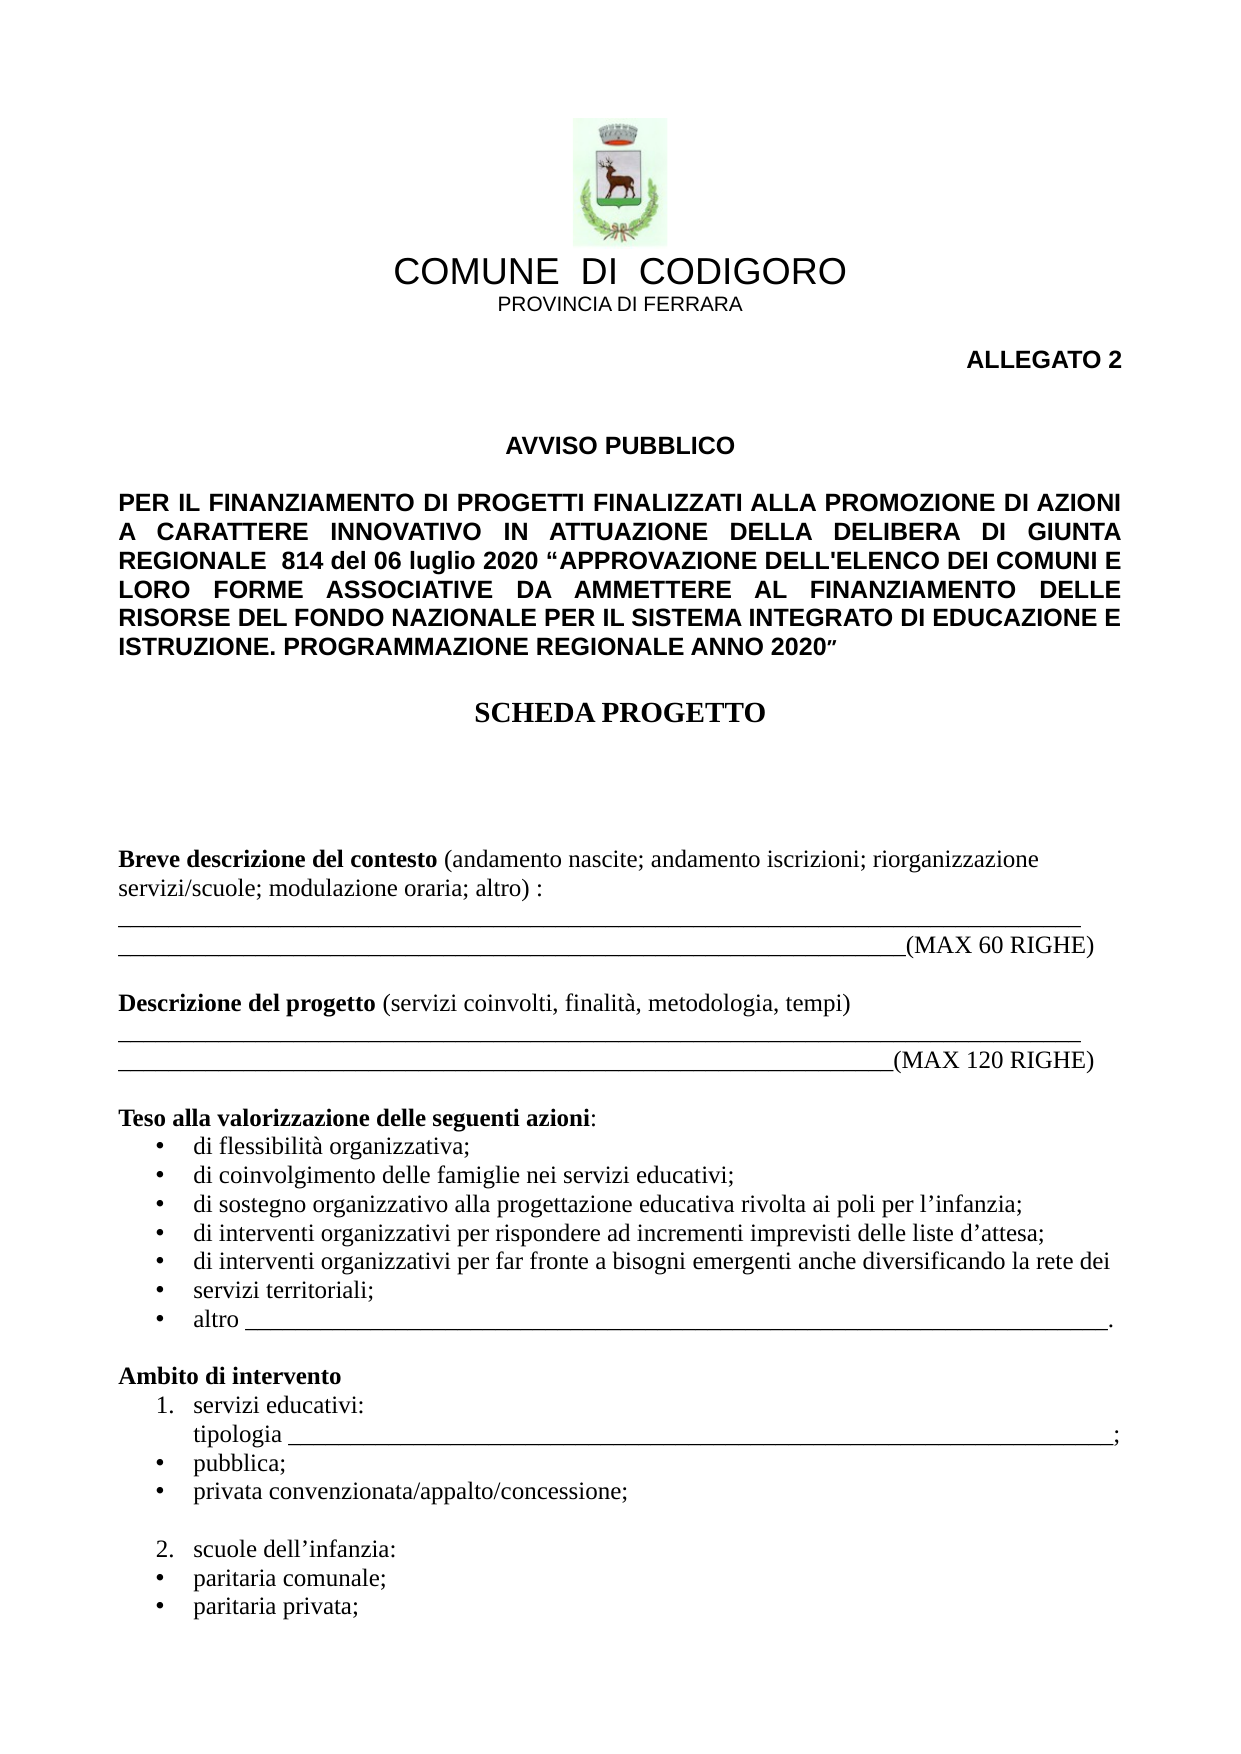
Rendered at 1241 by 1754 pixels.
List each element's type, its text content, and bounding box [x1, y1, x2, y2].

list privata convenzionata/appalto/concessione; [156, 1476, 1122, 1505]
list tipologia __________________________________________________________________; [156, 1419, 1122, 1448]
text COMUNE DI CODIGORO [118, 249, 1122, 292]
text ______________________________________________________________(MAX 120 RIGHE) [118, 1045, 1122, 1074]
list pubblica; [156, 1448, 1122, 1476]
text PROVINCIA DI FERRARA [118, 292, 1122, 316]
text PER IL FINANZIAMENTO DI PROGETTI FINALIZZATI ALLA PROMOZIONE DI AZIONI A CARATTERE INNOVATIVO IN ATTUAZIONE DELLA DELIBERA DI GIUNTA REGIONALE 814 del 06 luglio 2020 “APPROVAZIONE DELL'ELENCO DEI COMUNI E LORO FORME ASSOCIATIVE DA AMMETTERE AL FINANZIAMENTO DELLE RISORSE DEL FONDO NAZIONALE PER IL SISTEMA INTEGRATO DI EDUCAZIONE E ISTRUZIONE. PROGRAMMAZIONE REGIONALE ANNO 2020” [118, 488, 1122, 662]
list di interventi organizzativi per far fronte a bisogni emergenti anche diversificando la rete dei [156, 1246, 1122, 1275]
list servizi educativi: [156, 1390, 1122, 1419]
list di flessibilità organizzativa; [156, 1131, 1122, 1160]
list paritaria privata; [156, 1591, 1122, 1620]
text ALLEGATO 2 [118, 345, 1122, 373]
text SCHEDA PROGETTO [118, 695, 1122, 729]
text _______________________________________________________________(MAX 60 RIGHE) [118, 930, 1122, 959]
picture [572, 118, 668, 249]
text Descrizione del progetto (servizi coinvolti, finalità, metodologia, tempi) [118, 988, 1122, 1016]
text Ambito di intervento [118, 1361, 1122, 1390]
text _____________________________________________________________________________ [118, 901, 1122, 930]
text Teso alla valorizzazione delle seguenti azioni: [118, 1103, 1122, 1131]
text AVVISO PUBBLICO [118, 431, 1122, 460]
text _____________________________________________________________________________ [118, 1016, 1122, 1045]
list servizi territoriali; [156, 1275, 1122, 1304]
list di coinvolgimento delle famiglie nei servizi educativi; [156, 1160, 1122, 1189]
list altro _____________________________________________________________________. [156, 1304, 1122, 1333]
list di sostegno organizzativo alla progettazione educativa rivolta ai poli per l’infanzia; [156, 1189, 1122, 1218]
list scuole dell’infanzia: [156, 1534, 1122, 1563]
list paritaria comunale; [156, 1563, 1122, 1591]
text Breve descrizione del contesto (andamento nascite; andamento iscrizioni; riorganizzazione servizi/scuole; modulazione oraria; altro) : [118, 844, 1122, 901]
list di interventi organizzativi per rispondere ad incrementi imprevisti delle liste d’attesa; [156, 1218, 1122, 1246]
